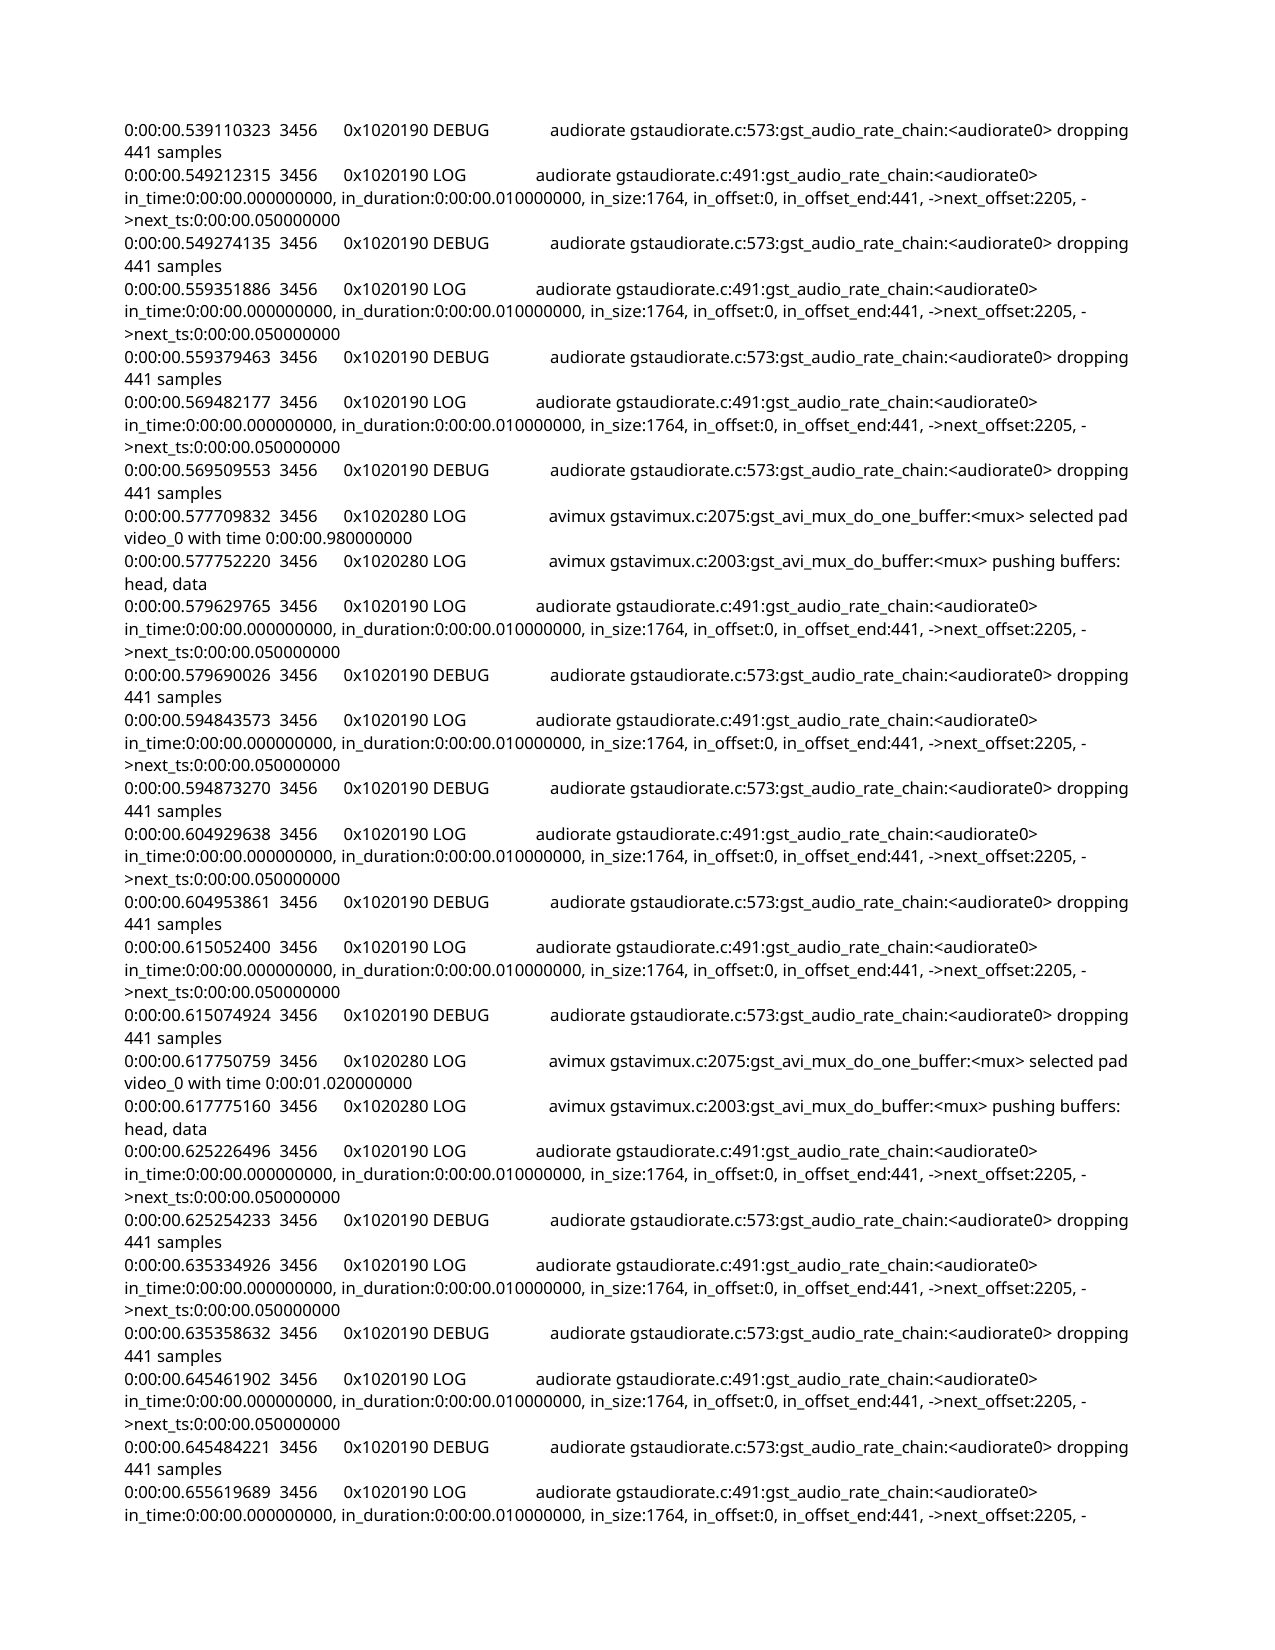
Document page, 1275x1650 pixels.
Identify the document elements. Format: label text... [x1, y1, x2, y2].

text 0:00:00.549212315 3456 0x1020190 LOG audiorate gstaudiorate.c:491:gst_audio_rate_chain:<audiorate0> in_time:0:00:00.000000000, in_duration:0:00:00.010000000, in_size:1764, in_offset:0, in_offset_end:441, ->next_offset:2205, ->next_ts:0:00:00.050000000 [124, 163, 1157, 232]
text 0:00:00.617750759 3456 0x1020280 LOG avimux gstavimux.c:2075:gst_avi_mux_do_one_buffer:<mux> selected pad video_0 with time 0:00:01.020000000 [124, 1049, 1157, 1094]
text 0:00:00.569482177 3456 0x1020190 LOG audiorate gstaudiorate.c:491:gst_audio_rate_chain:<audiorate0> in_time:0:00:00.000000000, in_duration:0:00:00.010000000, in_size:1764, in_offset:0, in_offset_end:441, ->next_offset:2205, ->next_ts:0:00:00.050000000 [124, 391, 1157, 459]
text 0:00:00.539110323 3456 0x1020190 DEBUG audiorate gstaudiorate.c:573:gst_audio_rate_chain:<audiorate0> dropping 441 samples [124, 118, 1157, 163]
text 0:00:00.625226496 3456 0x1020190 LOG audiorate gstaudiorate.c:491:gst_audio_rate_chain:<audiorate0> in_time:0:00:00.000000000, in_duration:0:00:00.010000000, in_size:1764, in_offset:0, in_offset_end:441, ->next_offset:2205, ->next_ts:0:00:00.050000000 [124, 1140, 1157, 1208]
text 0:00:00.645461902 3456 0x1020190 LOG audiorate gstaudiorate.c:491:gst_audio_rate_chain:<audiorate0> in_time:0:00:00.000000000, in_duration:0:00:00.010000000, in_size:1764, in_offset:0, in_offset_end:441, ->next_offset:2205, ->next_ts:0:00:00.050000000 [124, 1367, 1157, 1435]
text 0:00:00.579629765 3456 0x1020190 LOG audiorate gstaudiorate.c:491:gst_audio_rate_chain:<audiorate0> in_time:0:00:00.000000000, in_duration:0:00:00.010000000, in_size:1764, in_offset:0, in_offset_end:441, ->next_offset:2205, ->next_ts:0:00:00.050000000 [124, 595, 1157, 663]
text 0:00:00.594873270 3456 0x1020190 DEBUG audiorate gstaudiorate.c:573:gst_audio_rate_chain:<audiorate0> dropping 441 samples [124, 777, 1157, 822]
text 0:00:00.579690026 3456 0x1020190 DEBUG audiorate gstaudiorate.c:573:gst_audio_rate_chain:<audiorate0> dropping 441 samples [124, 663, 1157, 708]
text 0:00:00.604953861 3456 0x1020190 DEBUG audiorate gstaudiorate.c:573:gst_audio_rate_chain:<audiorate0> dropping 441 samples [124, 890, 1157, 936]
text 0:00:00.577709832 3456 0x1020280 LOG avimux gstavimux.c:2075:gst_avi_mux_do_one_buffer:<mux> selected pad video_0 with time 0:00:00.980000000 [124, 504, 1157, 549]
text 0:00:00.569509553 3456 0x1020190 DEBUG audiorate gstaudiorate.c:573:gst_audio_rate_chain:<audiorate0> dropping 441 samples [124, 459, 1157, 504]
text 0:00:00.559351886 3456 0x1020190 LOG audiorate gstaudiorate.c:491:gst_audio_rate_chain:<audiorate0> in_time:0:00:00.000000000, in_duration:0:00:00.010000000, in_size:1764, in_offset:0, in_offset_end:441, ->next_offset:2205, ->next_ts:0:00:00.050000000 [124, 277, 1157, 345]
text 0:00:00.549274135 3456 0x1020190 DEBUG audiorate gstaudiorate.c:573:gst_audio_rate_chain:<audiorate0> dropping 441 samples [124, 232, 1157, 277]
text 0:00:00.604929638 3456 0x1020190 LOG audiorate gstaudiorate.c:491:gst_audio_rate_chain:<audiorate0> in_time:0:00:00.000000000, in_duration:0:00:00.010000000, in_size:1764, in_offset:0, in_offset_end:441, ->next_offset:2205, ->next_ts:0:00:00.050000000 [124, 822, 1157, 890]
text 0:00:00.615074924 3456 0x1020190 DEBUG audiorate gstaudiorate.c:573:gst_audio_rate_chain:<audiorate0> dropping 441 samples [124, 1004, 1157, 1049]
text 0:00:00.635358632 3456 0x1020190 DEBUG audiorate gstaudiorate.c:573:gst_audio_rate_chain:<audiorate0> dropping 441 samples [124, 1322, 1157, 1367]
text 0:00:00.655619689 3456 0x1020190 LOG audiorate gstaudiorate.c:491:gst_audio_rate_chain:<audiorate0> in_time:0:00:00.000000000, in_duration:0:00:00.010000000, in_size:1764, in_offset:0, in_offset_end:441, ->next_offset:2205, [124, 1481, 1157, 1526]
text 0:00:00.615052400 3456 0x1020190 LOG audiorate gstaudiorate.c:491:gst_audio_rate_chain:<audiorate0> in_time:0:00:00.000000000, in_duration:0:00:00.010000000, in_size:1764, in_offset:0, in_offset_end:441, ->next_offset:2205, ->next_ts:0:00:00.050000000 [124, 936, 1157, 1004]
text 0:00:00.617775160 3456 0x1020280 LOG avimux gstavimux.c:2003:gst_avi_mux_do_buffer:<mux> pushing buffers: head, data [124, 1094, 1157, 1140]
text 0:00:00.645484221 3456 0x1020190 DEBUG audiorate gstaudiorate.c:573:gst_audio_rate_chain:<audiorate0> dropping 441 samples [124, 1435, 1157, 1481]
text 0:00:00.594843573 3456 0x1020190 LOG audiorate gstaudiorate.c:491:gst_audio_rate_chain:<audiorate0> in_time:0:00:00.000000000, in_duration:0:00:00.010000000, in_size:1764, in_offset:0, in_offset_end:441, ->next_offset:2205, ->next_ts:0:00:00.050000000 [124, 708, 1157, 777]
text 0:00:00.577752220 3456 0x1020280 LOG avimux gstavimux.c:2003:gst_avi_mux_do_buffer:<mux> pushing buffers: head, data [124, 549, 1157, 595]
text 0:00:00.635334926 3456 0x1020190 LOG audiorate gstaudiorate.c:491:gst_audio_rate_chain:<audiorate0> in_time:0:00:00.000000000, in_duration:0:00:00.010000000, in_size:1764, in_offset:0, in_offset_end:441, ->next_offset:2205, ->next_ts:0:00:00.050000000 [124, 1253, 1157, 1322]
text 0:00:00.559379463 3456 0x1020190 DEBUG audiorate gstaudiorate.c:573:gst_audio_rate_chain:<audiorate0> dropping 441 samples [124, 345, 1157, 391]
text 0:00:00.625254233 3456 0x1020190 DEBUG audiorate gstaudiorate.c:573:gst_audio_rate_chain:<audiorate0> dropping 441 samples [124, 1208, 1157, 1253]
